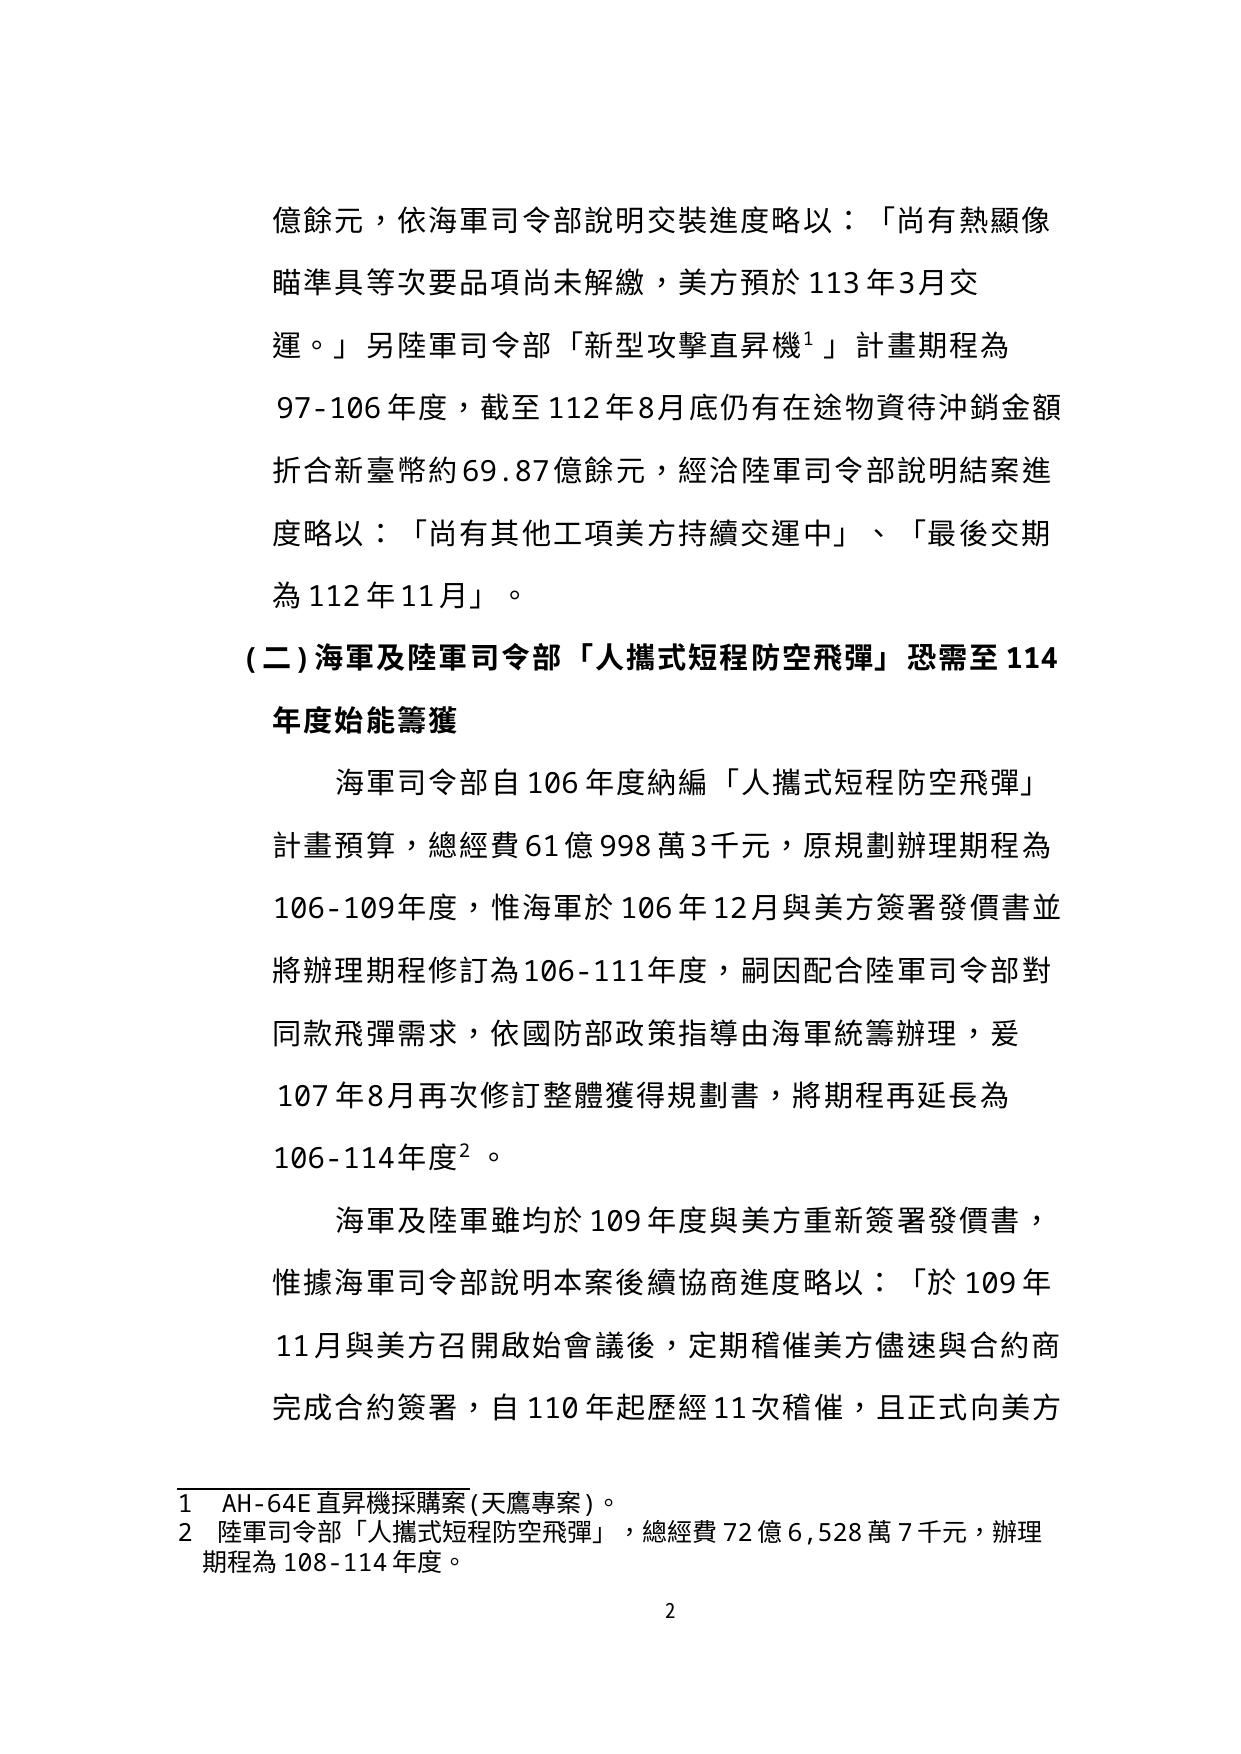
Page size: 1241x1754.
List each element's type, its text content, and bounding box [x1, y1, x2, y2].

text 海軍司令部自106年度納編「人攜式短程防空飛彈」計畫預算，總經費61億998萬3千元，原規劃辦理期程為106-109年度，惟海軍於106年12月與美方簽署發價書並將辦理期程修訂為106-111年度，嗣因配合陸軍司令部對同款飛彈需求，依國防部政策指導由海軍統籌辦理，爰107年8月再次修訂整體獲得規劃書，將期程再延長為106-114年度。 [266, 740, 1063, 1177]
text (二)海軍及陸軍司令部「人攜式短程防空飛彈」恐需至114年度始能籌獲 [236, 615, 1063, 740]
text AH-64E直昇機採購案(天鷹專案)。 [177, 1489, 1063, 1518]
text 陸軍司令部「人攜式短程防空飛彈」，總經費72億6,528萬7千元，辦理期程為108-114年度。 [177, 1518, 1063, 1577]
text 億餘元，依海軍司令部說明交裝進度略以：「尚有熱顯像瞄準具等次要品項尚未解繳，美方預於113年3月交運。」另陸軍司令部「新型攻擊直昇機」計畫期程為97-106年度，截至112年8月底仍有在途物資待沖銷金額折合新臺幣約69.87億餘元，經洽陸軍司令部說明結案進度略以：「尚有其他工項美方持續交運中」、「最後交期為112年11月」。 [266, 177, 1063, 615]
text 海軍及陸軍雖均於109年度與美方重新簽署發價書，惟據海軍司令部說明本案後續協商進度略以：「於109年11月與美方召開啟始會議後，定期稽催美方儘速與合約商完成合約簽署，自110年起歷經11次稽催，且正式向美方 [266, 1177, 1063, 1427]
